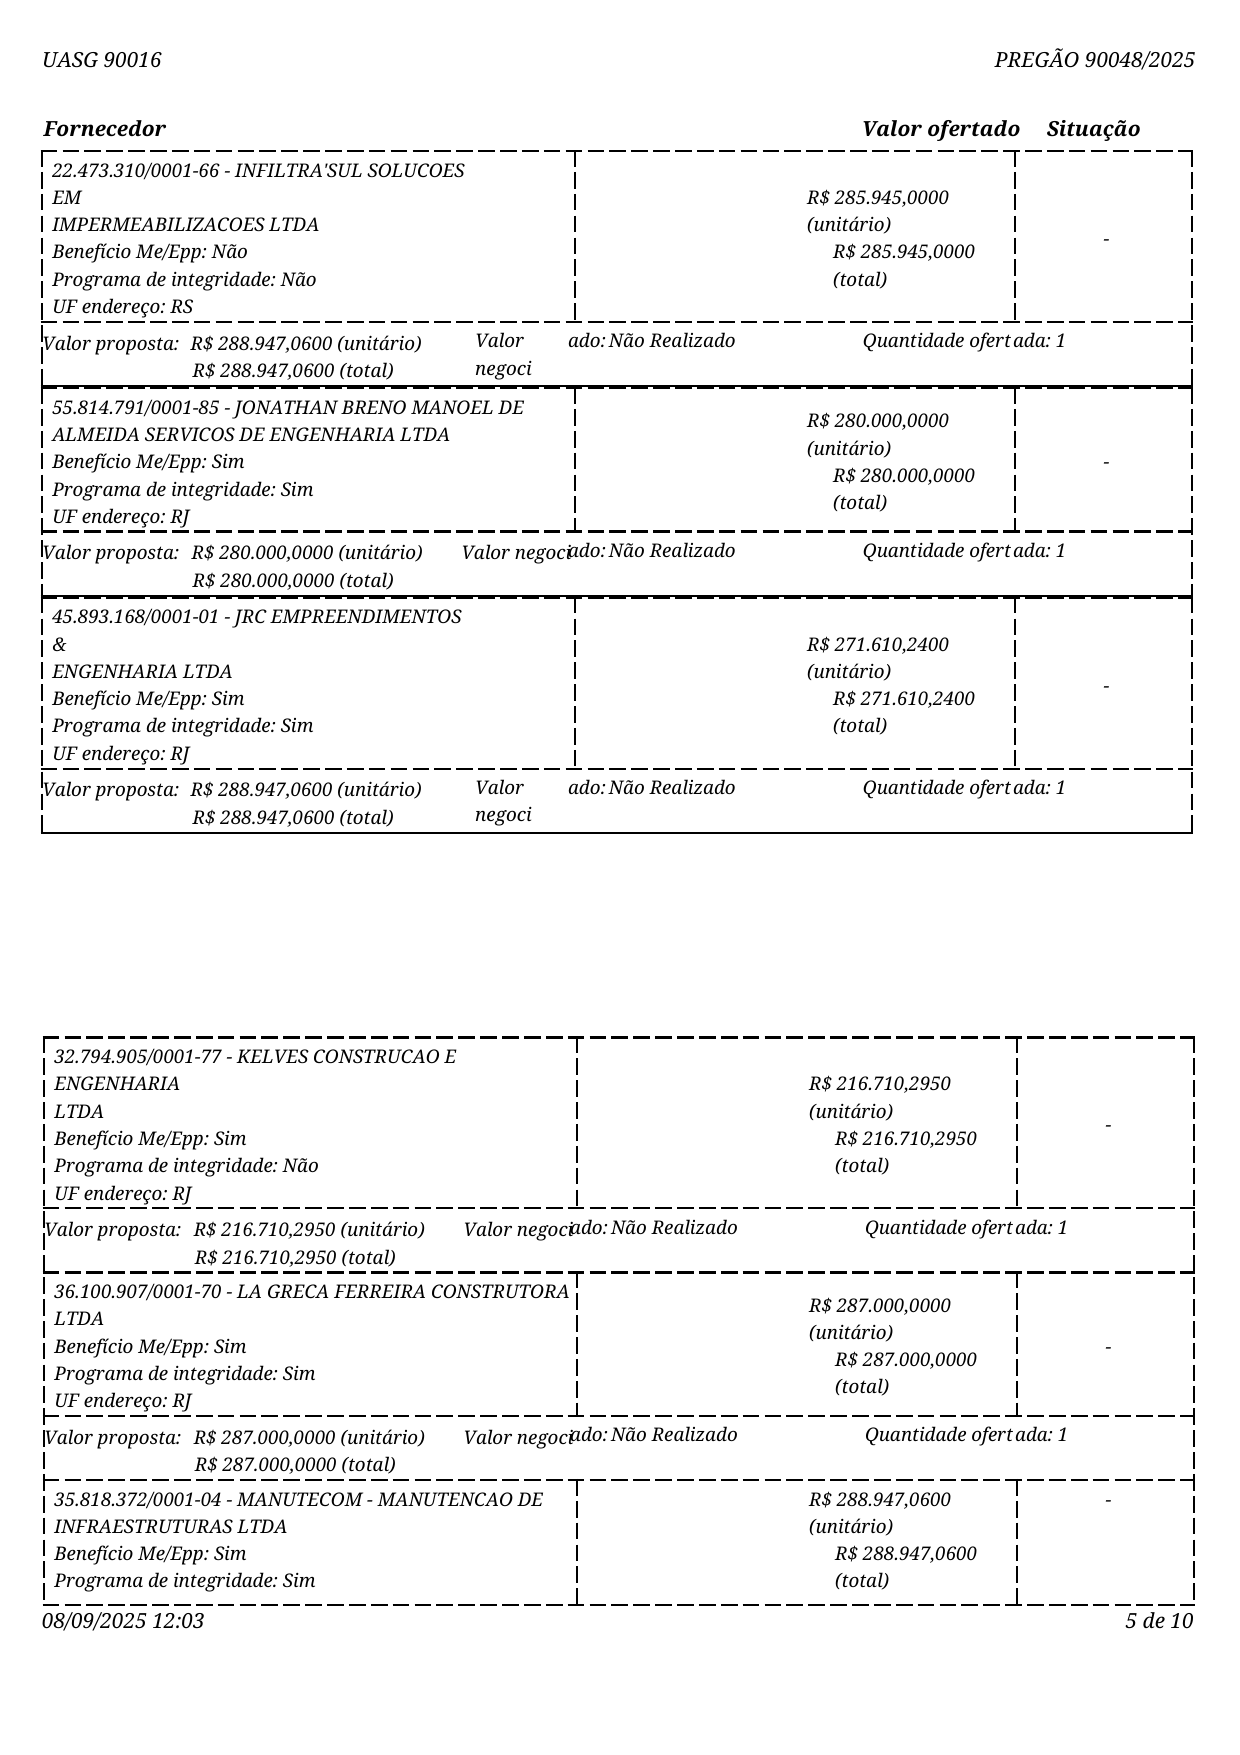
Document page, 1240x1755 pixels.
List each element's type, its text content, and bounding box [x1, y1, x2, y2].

table_header [1015, 387, 1098, 530]
table_cell Valor proposta: R$ 216.710,2950 (unitário) Valor negoci R$ 216.710,2950 (total) [44, 1207, 577, 1271]
table_cell Quantidade ofert [807, 768, 1014, 832]
table_cell Valor negoci [475, 768, 575, 832]
table_cell ada: 1 [1017, 1415, 1101, 1479]
table_header 55.814.791/0001-85 - JONATHAN BRENO MANOEL DE ALMEIDA SERVICOS DE ENGENHARIA LTDA Benefício Me/Epp: Sim Programa de integridade: Sim UF endereço: RJ [42, 387, 575, 530]
table_cell 35.818.372/0001-04 - MANUTECOM - MANUTENCAO DE INFRAESTRUTURAS LTDA Benefício Me/Epp: Sim Programa de integridade: Sim [44, 1479, 577, 1604]
table_cell [1101, 1207, 1194, 1271]
table_cell R$ 288.947,0600 (unitário) R$ 288.947,0600 (total) [809, 1479, 1017, 1604]
table_cell R$ 287.000,0000 (unitário) R$ 287.000,0000 (total) [809, 1271, 1017, 1415]
table_cell 36.100.907/0001-70 - LA GRECA FERREIRA CONSTRUTORA LTDA Benefício Me/Epp: Sim Programa de integridade: Sim UF endereço: RJ [44, 1271, 577, 1415]
table_header - [1099, 387, 1192, 530]
table_header [1015, 150, 1098, 321]
table_header [1017, 1036, 1101, 1207]
table_header - [1099, 150, 1192, 321]
table_header R$ 285.945,0000 (unitário) R$ 285.945,0000 (total) [807, 150, 1014, 321]
table_header [1015, 597, 1098, 767]
table_header [475, 150, 575, 321]
table_cell Valor negoci [475, 321, 575, 385]
table_cell ado: Não Realizado [575, 768, 807, 832]
table_cell ado: Não Realizado [575, 530, 807, 594]
table_cell Valor proposta: R$ 288.947,0600 (unitário) R$ 288.947,0600 (total) [42, 768, 475, 832]
table_header R$ 216.710,2950 (unitário) R$ 216.710,2950 (total) [809, 1036, 1017, 1207]
table_cell [1017, 1271, 1101, 1415]
table_cell [577, 1271, 809, 1415]
table_cell Valor proposta: R$ 288.947,0600 (unitário) R$ 288.947,0600 (total) [42, 321, 475, 385]
table_header [475, 597, 575, 767]
table_header 22.473.310/0001-66 - INFILTRA'SUL SOLUCOES EM IMPERMEABILIZACOES LTDA Benefício Me/Epp: Não Programa de integridade: Não UF endereço: RS [42, 150, 475, 321]
table_cell ado: Não Realizado [577, 1415, 809, 1479]
table_cell ada: 1 [1015, 768, 1098, 832]
table_cell [1101, 1415, 1194, 1479]
table_cell [1099, 321, 1192, 385]
table_cell [1099, 768, 1192, 832]
table_cell - [1101, 1271, 1194, 1415]
table_header 32.794.905/0001-77 - KELVES CONSTRUCAO E ENGENHARIA LTDA Benefício Me/Epp: Sim Programa de integridade: Não UF endereço: RJ [44, 1036, 577, 1207]
table_cell Quantidade ofert [809, 1207, 1017, 1271]
table_cell - [1101, 1479, 1194, 1604]
table_cell Quantidade ofert [809, 1415, 1017, 1479]
table_cell Quantidade ofert [807, 530, 1014, 594]
table_cell ado: Não Realizado [575, 321, 807, 385]
table_header [575, 387, 807, 530]
table_cell ado: Não Realizado [577, 1207, 809, 1271]
table_header [577, 1036, 809, 1207]
table_header - [1099, 597, 1192, 767]
table_cell Quantidade ofert [807, 321, 1014, 385]
table_cell [577, 1479, 809, 1604]
table_cell ada: 1 [1015, 321, 1098, 385]
table_cell [1017, 1479, 1101, 1604]
table_header 45.893.168/0001-01 - JRC EMPREENDIMENTOS & ENGENHARIA LTDA Benefício Me/Epp: Sim Programa de integridade: Sim UF endereço: RJ [42, 597, 475, 767]
table_header R$ 280.000,0000 (unitário) R$ 280.000,0000 (total) [807, 387, 1014, 530]
table_header [575, 150, 807, 321]
table_cell [1099, 530, 1192, 594]
table_cell ada: 1 [1017, 1207, 1101, 1271]
table_header - [1101, 1036, 1194, 1207]
table_cell ada: 1 [1015, 530, 1098, 594]
table_header [575, 597, 807, 767]
table_cell Valor proposta: R$ 280.000,0000 (unitário) Valor negoci R$ 280.000,0000 (total) [42, 530, 575, 594]
table_header R$ 271.610,2400 (unitário) R$ 271.610,2400 (total) [807, 597, 1014, 767]
table_cell Valor proposta: R$ 287.000,0000 (unitário) Valor negoci R$ 287.000,0000 (total) [44, 1415, 577, 1479]
